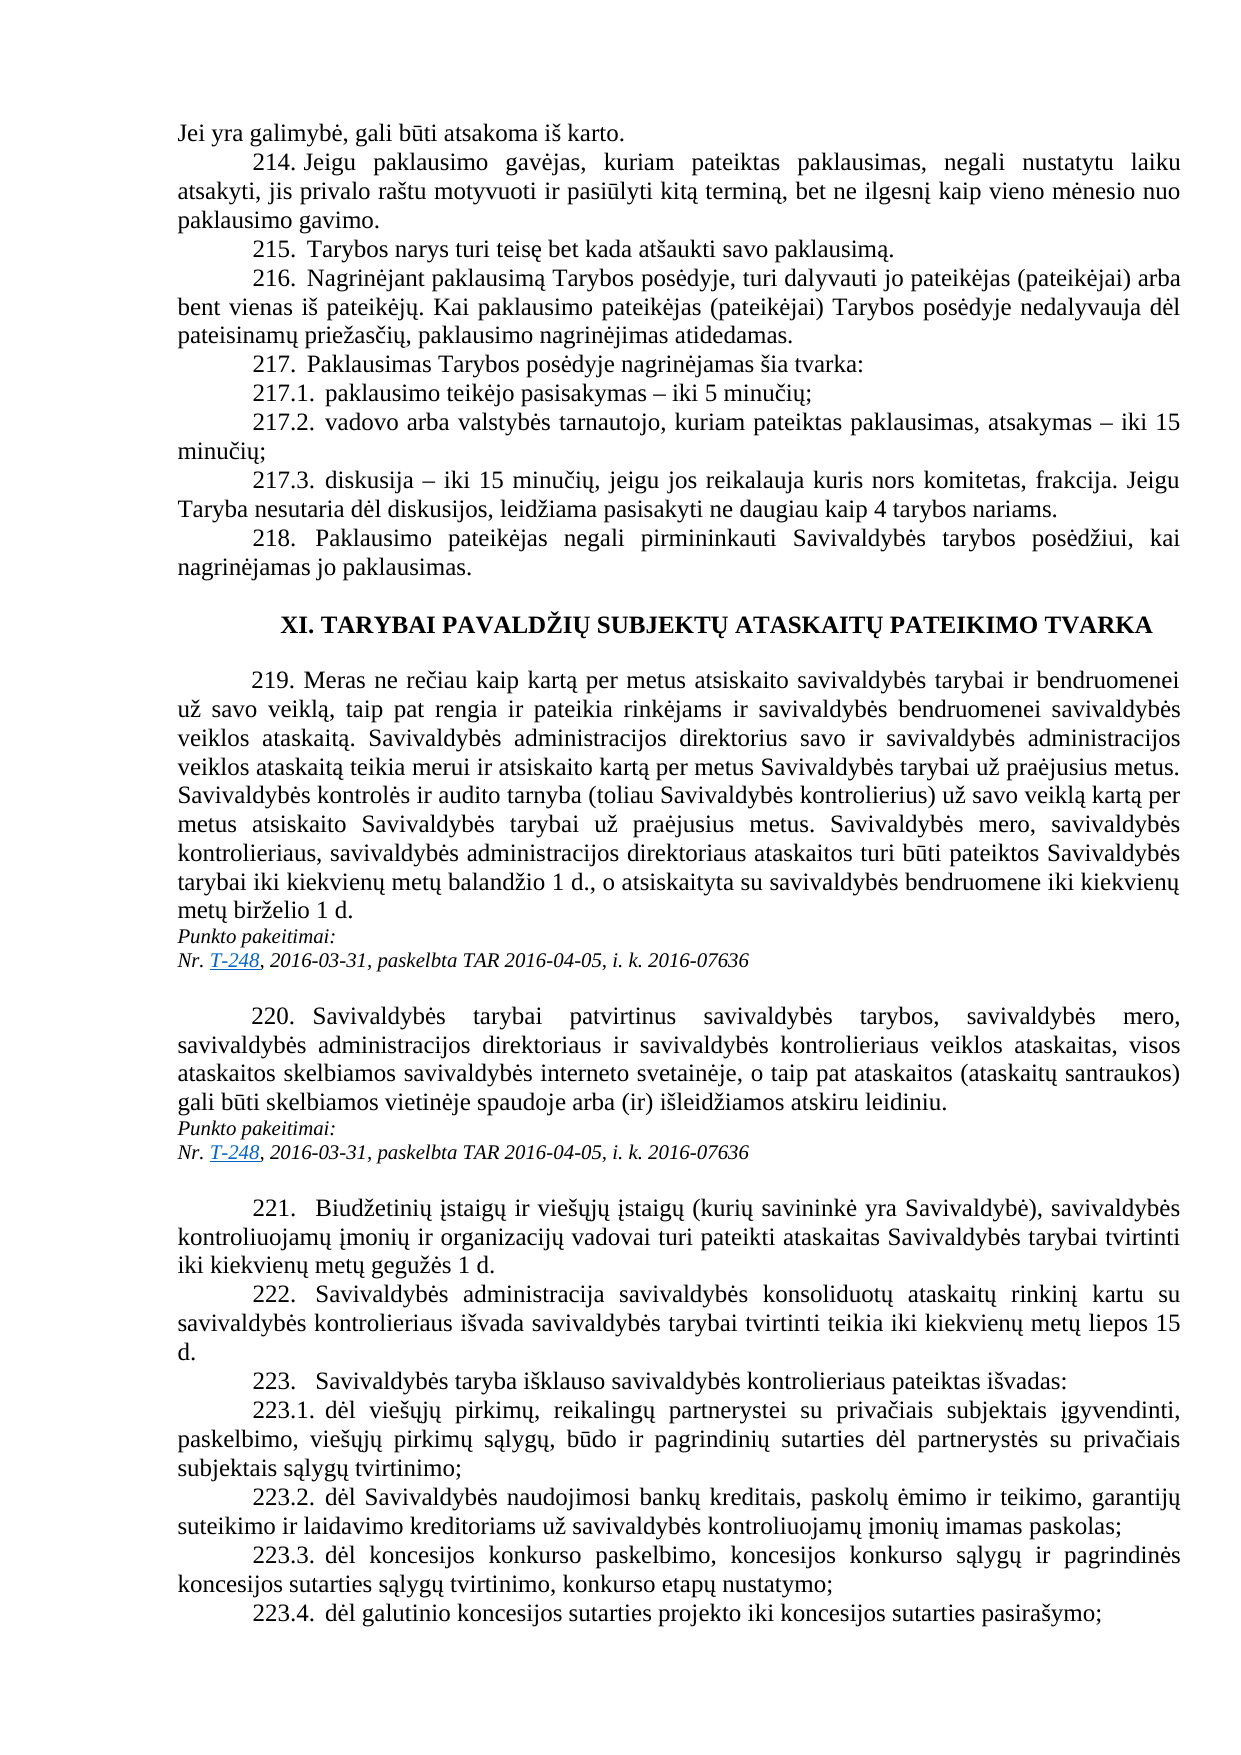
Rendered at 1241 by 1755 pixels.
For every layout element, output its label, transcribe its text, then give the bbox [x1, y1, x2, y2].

text 222. Savivaldybės administracija savivaldybės konsoliduotų ataskaitų rinkinį kartu su savivaldybės kontrolieriaus išvada savivaldybės tarybai tvirtinti teikia iki kiekvienų metų liepos 15 d. [177, 1280, 1181, 1367]
text XI. TARYBAI PAVALDŽIŲ SUBJEKTŲ ATASKAITŲ PATEIKIMO TVARKA [177, 610, 1181, 639]
text Punkto pakeitimai: [177, 924, 1181, 948]
text 217.3. diskusija – iki 15 minučių, jeigu jos reikalauja kuris nors komitetas, frakcija. Jeigu Taryba nesutaria dėl diskusijos, leidžiama pasisakyti ne daugiau kaip 4 tarybos nariams. [177, 466, 1181, 523]
text Punkto pakeitimai: [177, 1116, 1181, 1140]
text 220. Savivaldybės tarybai patvirtinus savivaldybės tarybos, savivaldybės mero, savivaldybės administracijos direktoriaus ir savivaldybės kontrolieriaus veiklos ataskaitas, visos ataskaitos skelbiamos savivaldybės interneto svetainėje, o taip pat ataskaitos (ataskaitų santraukos) gali būti skelbiamos vietinėje spaudoje arba (ir) išleidžiamos atskiru leidiniu. [177, 1001, 1181, 1116]
text 223.1. dėl viešųjų pirkimų, reikalingų partnerystei su privačiais subjektais įgyvendinti, paskelbimo, viešųjų pirkimų sąlygų, būdo ir pagrindinių sutarties dėl partnerystės su privačiais subjektais sąlygų tvirtinimo; [177, 1396, 1181, 1482]
text 215. Tarybos narys turi teisę bet kada atšaukti savo paklausimą. [177, 234, 1181, 263]
text 217.1. paklausimo teikėjo pasisakymas – iki 5 minučių; [177, 379, 1181, 408]
text 218. Paklausimo pateikėjas negali pirmininkauti Savivaldybės tarybos posėdžiui, kai nagrinėjamas jo paklausimas. [177, 523, 1181, 581]
text 223.3. dėl koncesijos konkurso paskelbimo, koncesijos konkurso sąlygų ir pagrindinės koncesijos sutarties sąlygų tvirtinimo, konkurso etapų nustatymo; [177, 1540, 1181, 1598]
text 223.4. dėl galutinio koncesijos sutarties projekto iki koncesijos sutarties pasirašymo; [177, 1598, 1181, 1627]
text 223.2. dėl Savivaldybės naudojimosi bankų kreditais, paskolų ėmimo ir teikimo, garantijų suteikimo ir laidavimo kreditoriams už savivaldybės kontroliuojamų įmonių imamas paskolas; [177, 1482, 1181, 1540]
text 221. Biudžetinių įstaigų ir viešųjų įstaigų (kurių savininkė yra Savivaldybė), savivaldybės kontroliuojamų įmonių ir organizacijų vadovai turi pateikti ataskaitas Savivaldybės tarybai tvirtinti iki kiekvienų metų gegužės 1 d. [177, 1193, 1181, 1280]
text 216. Nagrinėjant paklausimą Tarybos posėdyje, turi dalyvauti jo pateikėjas (pateikėjai) arba bent vienas iš pateikėjų. Kai paklausimo pateikėjas (pateikėjai) Tarybos posėdyje nedalyvauja dėl pateisinamų priežasčių, paklausimo nagrinėjimas atidedamas. [177, 263, 1181, 350]
text Nr. T-248, 2016-03-31, paskelbta TAR 2016-04-05, i. k. 2016-07636 [177, 1140, 1181, 1164]
text 223. Savivaldybės taryba išklauso savivaldybės kontrolieriaus pateiktas išvadas: [177, 1367, 1181, 1396]
text 217.2. vadovo arba valstybės tarnautojo, kuriam pateiktas paklausimas, atsakymas – iki 15 minučių; [177, 408, 1181, 466]
text Jei yra galimybė, gali būti atsakoma iš karto. [177, 118, 1181, 147]
text 219. Meras ne rečiau kaip kartą per metus atsiskaito savivaldybės tarybai ir bendruomenei už savo veiklą, taip pat rengia ir pateikia rinkėjams ir savivaldybės bendruomenei savivaldybės veiklos ataskaitą. Savivaldybės administracijos direktorius savo ir savivaldybės administracijos veiklos ataskaitą teikia merui ir atsiskaito kartą per metus Savivaldybės tarybai už praėjusius metus. Savivaldybės kontrolės ir audito tarnyba (toliau Savivaldybės kontrolierius) už savo veiklą kartą per metus atsiskaito Savivaldybės tarybai už praėjusius metus. Savivaldybės mero, savivaldybės kontrolieriaus, savivaldybės administracijos direktoriaus ataskaitos turi būti pateiktos Savivaldybės tarybai iki kiekvienų metų balandžio 1 d., o atsiskaityta su savivaldybės bendruomene iki kiekvienų metų birželio 1 d. [177, 665, 1181, 924]
text 214. Jeigu paklausimo gavėjas, kuriam pateiktas paklausimas, negali nustatytu laiku atsakyti, jis privalo raštu motyvuoti ir pasiūlyti kitą terminą, bet ne ilgesnį kaip vieno mėnesio nuo paklausimo gavimo. [177, 147, 1181, 234]
text Nr. T-248, 2016-03-31, paskelbta TAR 2016-04-05, i. k. 2016-07636 [177, 948, 1181, 972]
text 217. Paklausimas Tarybos posėdyje nagrinėjamas šia tvarka: [177, 350, 1181, 379]
